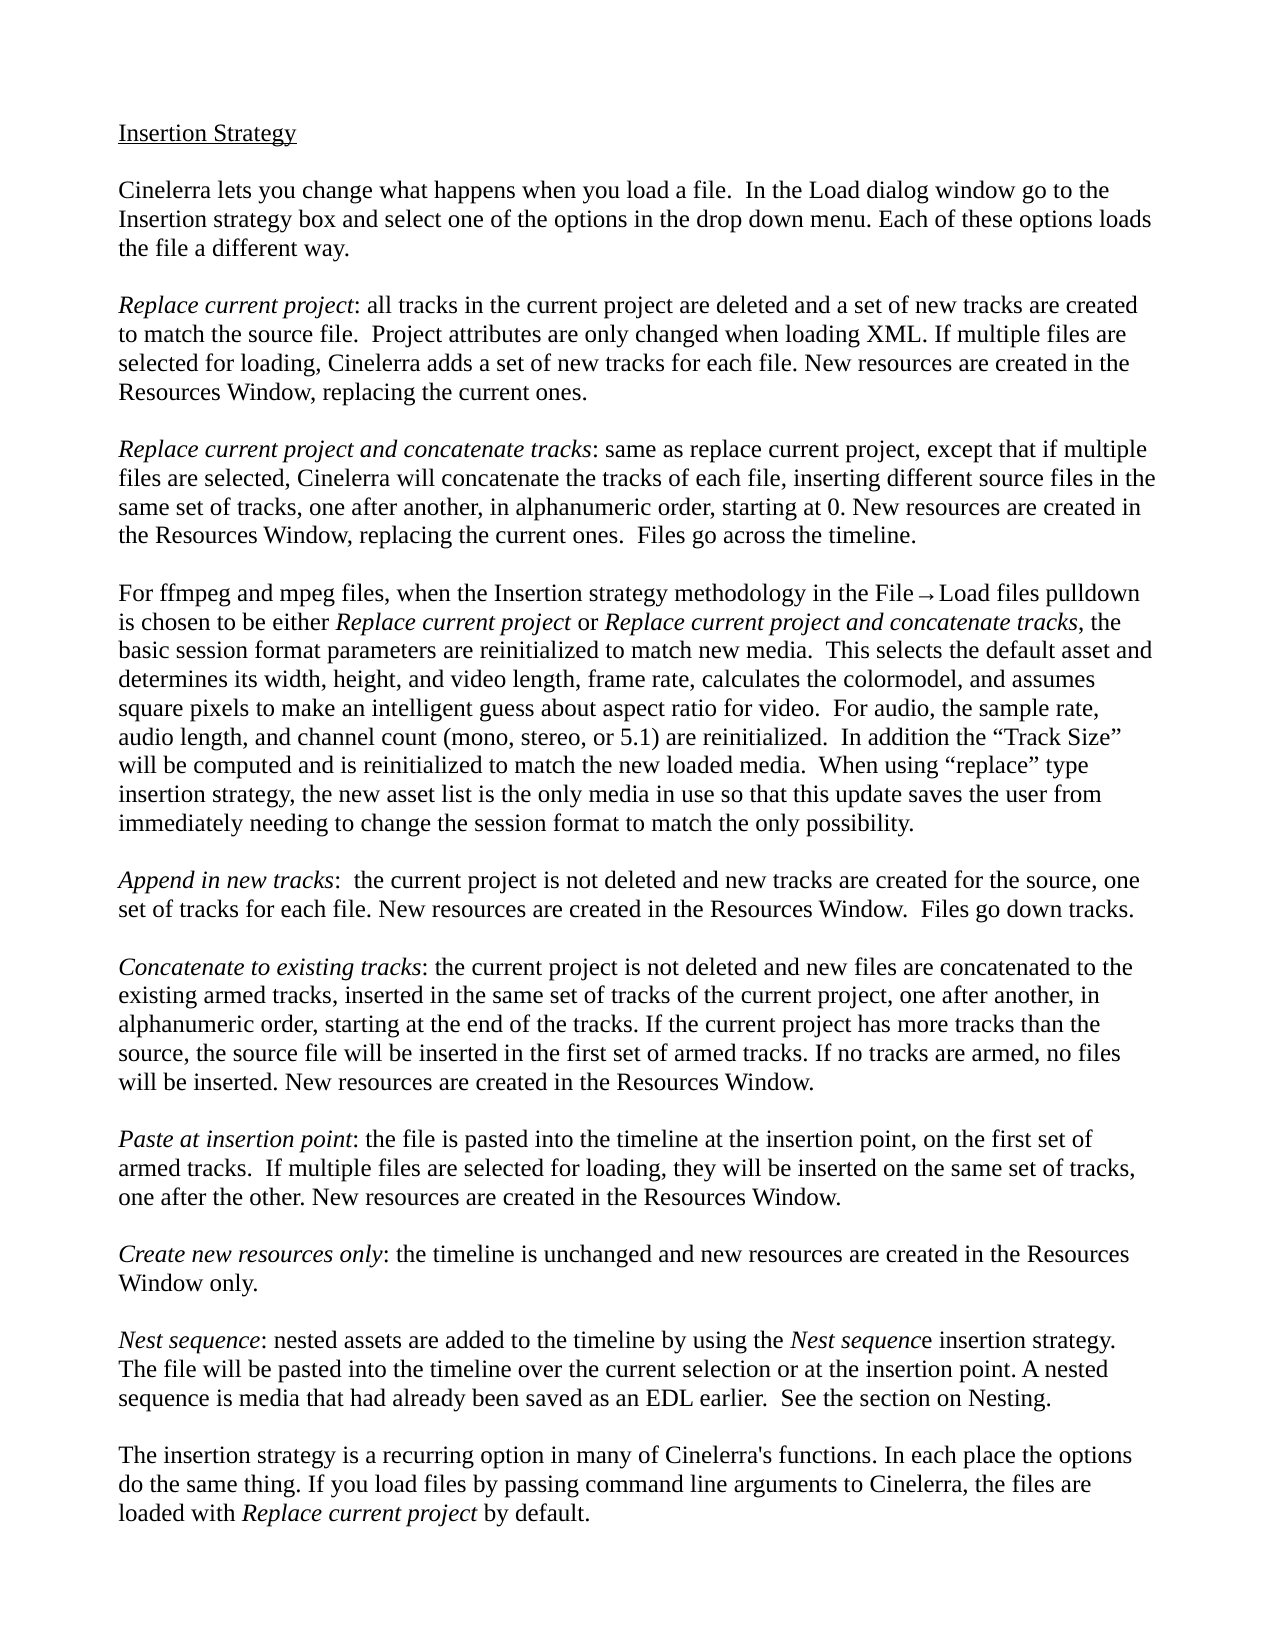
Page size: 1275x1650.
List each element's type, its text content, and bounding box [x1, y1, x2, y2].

text Concatenate to existing tracks: the current project is not deleted and new files are concatenated to the existing armed tracks, inserted in the same set of tracks of the current project, one after another, in alphanumeric order, starting at the end of the tracks. If the current project has more tracks than the source, the source file will be inserted in the first set of armed tracks. If no tracks are armed, no files will be inserted. New resources are created in the Resources Window. [118, 952, 1157, 1096]
text Nest sequence: nested assets are added to the timeline by using the Nest sequence insertion strategy. [118, 1326, 1157, 1354]
text For ffmpeg and mpeg files, when the Insertion strategy methodology in the File→Load files pulldown is chosen to be either Replace current project or Replace current project and concatenate tracks, the basic session format parameters are reinitialized to match new media. This selects the default asset and determines its width, height, and video length, frame rate, calculates the colormodel, and assumes square pixels to make an intelligent guess about aspect ratio for video. For audio, the sample rate, audio length, and channel count (mono, stereo, or 5.1) are reinitialized. In addition the “Track Size” will be computed and is reinitialized to match the new loaded media. When using “replace” type insertion strategy, the new asset list is the only media in use so that this update saves the user from immediately needing to change the session format to match the only possibility. [118, 578, 1157, 837]
text Paste at insertion point: the file is pasted into the timeline at the insertion point, on the first set of armed tracks. If multiple files are selected for loading, they will be inserted on the same set of tracks, one after the other. New resources are created in the Resources Window. [118, 1124, 1157, 1211]
text The file will be pasted into the timeline over the current selection or at the insertion point. A nested sequence is media that had already been saved as an EDL earlier. See the section on Nesting. [118, 1354, 1157, 1412]
text The insertion strategy is a recurring option in many of Cinelerra's functions. In each place the options do the same thing. If you load files by passing command line arguments to Cinelerra, the files are loaded with Replace current project by default. [118, 1441, 1157, 1527]
text Replace current project and concatenate tracks: same as replace current project, except that if multiple files are selected, Cinelerra will concatenate the tracks of each file, inserting different source files in the same set of tracks, one after another, in alphanumeric order, starting at 0. New resources are created in the Resources Window, replacing the current ones. Files go across the timeline. [118, 434, 1157, 549]
text Cinelerra lets you change what happens when you load a file. In the Load dialog window go to the Insertion strategy box and select one of the options in the drop down menu. Each of these options loads the file a different way. [118, 176, 1157, 262]
text Replace current project: all tracks in the current project are deleted and a set of new tracks are created to match the source file. Project attributes are only changed when loading XML. If multiple files are selected for loading, Cinelerra adds a set of new tracks for each file. New resources are created in the Resources Window, replacing the current ones. [118, 291, 1157, 406]
text Insertion Strategy [118, 118, 1157, 147]
text Create new resources only: the timeline is unchanged and new resources are created in the Resources Window only. [118, 1239, 1157, 1297]
text Append in new tracks: the current project is not deleted and new tracks are created for the source, one set of tracks for each file. New resources are created in the Resources Window. Files go down tracks. [118, 866, 1157, 923]
